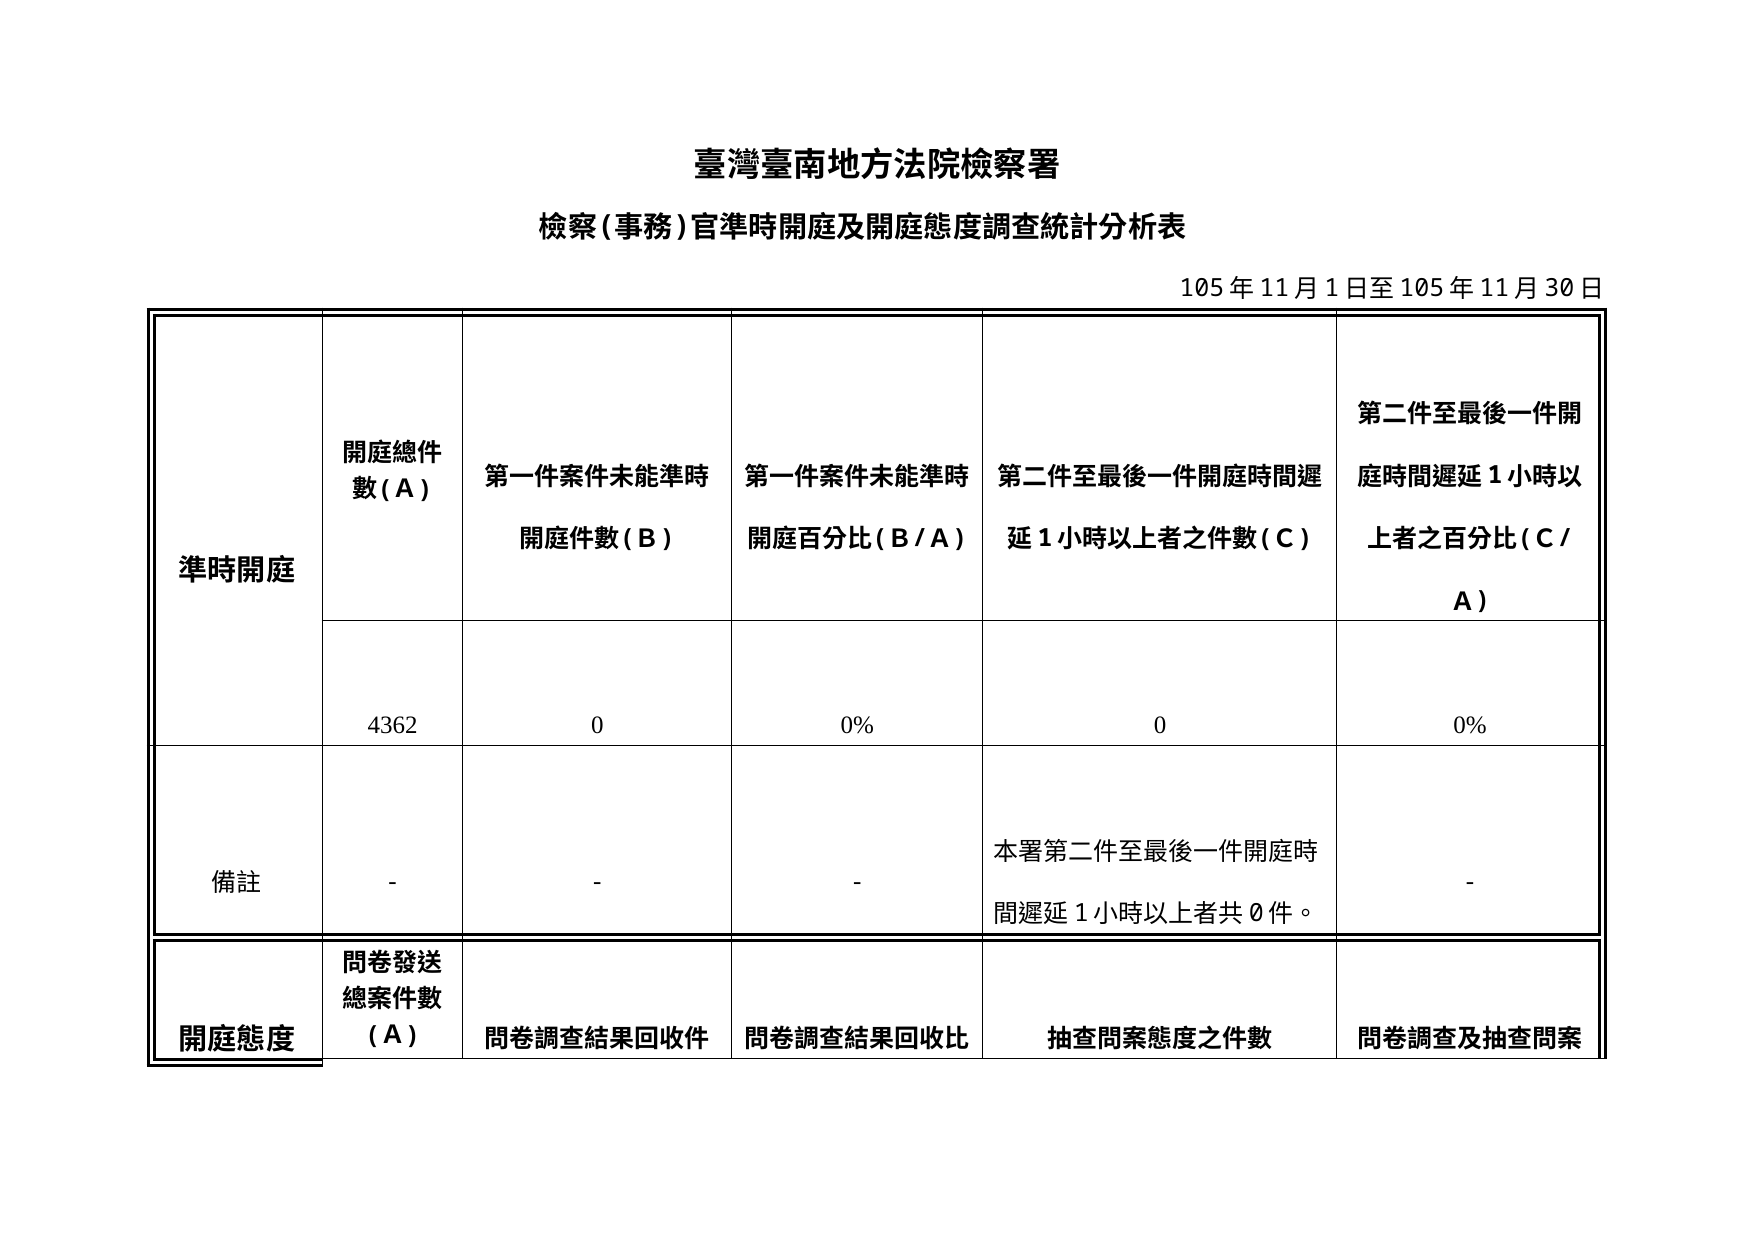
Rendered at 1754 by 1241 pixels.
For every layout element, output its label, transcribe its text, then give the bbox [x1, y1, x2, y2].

table_header 第二件至最後一件開庭時間遲延1小時以上者之百分比(Ｃ/Ａ) [1337, 311, 1603, 620]
table_header 第一件案件未能準時開庭件數(Ｂ) [463, 317, 731, 620]
table_cell 問卷調查結果回收件 [463, 942, 731, 1058]
table_cell - [732, 746, 982, 933]
table_cell - [323, 746, 462, 933]
table_cell 4362 [323, 621, 462, 745]
text 檢察(事務)官準時開庭及開庭態度調查統計分析表 [150, 183, 1604, 245]
table_cell 問卷發送總案件數(Ａ) [323, 942, 462, 1058]
table_cell 備註 [156, 746, 322, 933]
table_cell 抽查問案態度之件數 [983, 942, 1336, 1058]
table_cell 問卷調查結果回收比 [732, 942, 982, 1058]
table_cell 0% [732, 621, 982, 745]
table_cell - [1337, 746, 1598, 933]
table_cell 0 [463, 621, 731, 745]
table_header 準時開庭 [151, 311, 322, 745]
table_cell 本署第二件至最後一件開庭時間遲延1小時以上者共0件。 [983, 746, 1336, 933]
table_cell 0% [1337, 621, 1598, 745]
table_cell 開庭態度 [151, 933, 322, 1058]
table_header 開庭總件數(Ａ) [323, 317, 462, 620]
table_header 第一件案件未能準時開庭百分比(Ｂ/Ａ) [732, 317, 982, 620]
table_cell - [463, 746, 731, 933]
text 臺灣臺南地方法院檢察署 [150, 120, 1604, 183]
table_cell 0 [983, 621, 1336, 745]
table_cell 問卷調查及抽查問案 [1337, 933, 1603, 1058]
table_header 第二件至最後一件開庭時間遲延1小時以上者之件數(Ｃ) [983, 317, 1336, 620]
text 105年11月1日至105年11月30日 [150, 245, 1604, 308]
